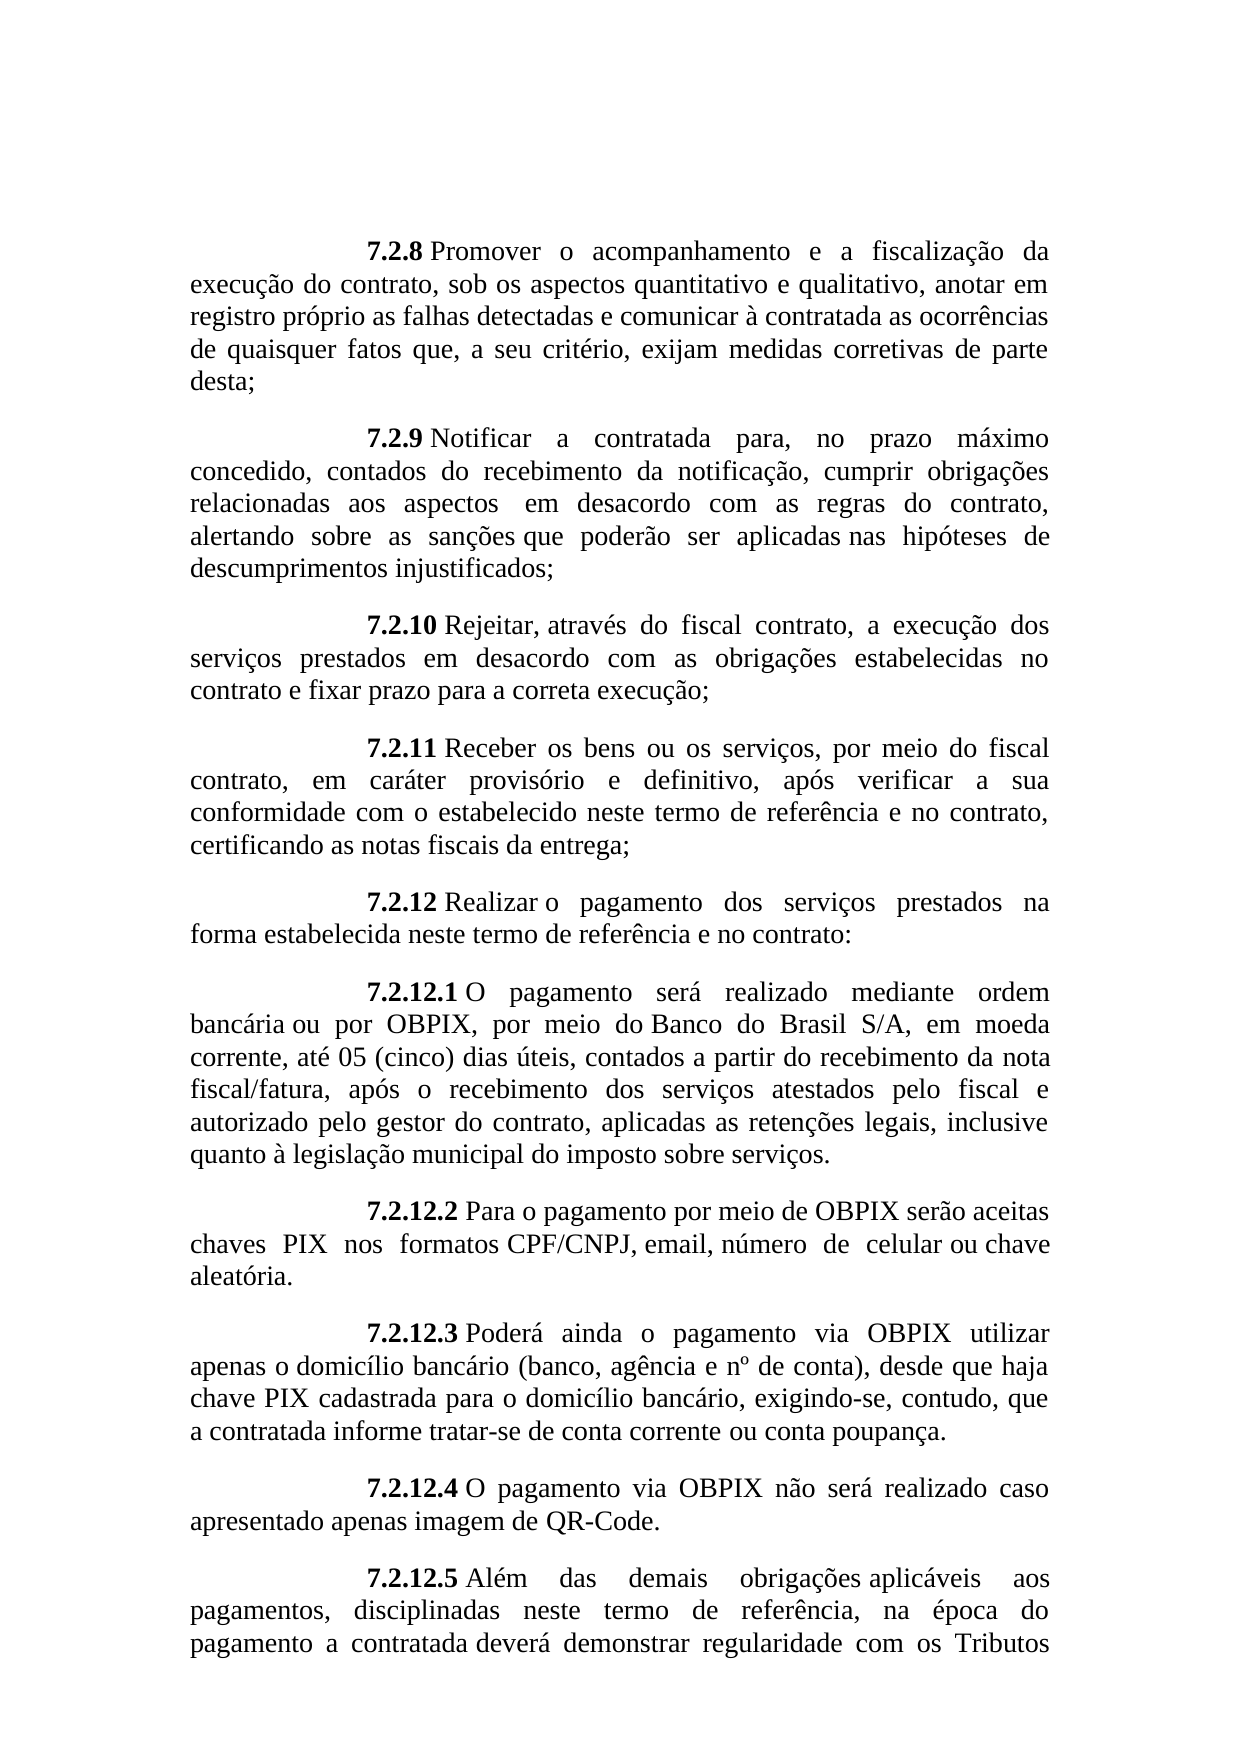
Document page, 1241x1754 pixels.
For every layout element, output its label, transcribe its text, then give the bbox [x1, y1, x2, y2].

text 7.2.9 Notificar a contratada para, no prazo máximo concedido, contados do recebimento da notificação, cumprir obrigações relacionadas aos aspectos em desacordo com as regras do contrato, alertando sobre as sanções que poderão ser aplicadas nas hipóteses de descumprimentos injustificados; [190, 421, 1051, 583]
text 7.2.11 Receber os bens ou os serviços, por meio do fiscal contrato, em caráter provisório e definitivo, após verificar a sua conformidade com o estabelecido neste termo de referência e no contrato, certificando as notas fiscais da entrega; [190, 731, 1051, 860]
text 7.2.12.3 Poderá ainda o pagamento via OBPIX utilizar apenas o domicílio bancário (banco, agência e nº de conta), desde que haja chave PIX cadastrada para o domicílio bancário, exigindo-se, contudo, que a contratada informe tratar-se de conta corrente ou conta poupança. [190, 1317, 1051, 1446]
text 7.2.10 Rejeitar, através do fiscal contrato, a execução dos serviços prestados em desacordo com as obrigações estabelecidas no contrato e fixar prazo para a correta execução; [190, 608, 1051, 706]
text 7.2.8 Promover o acompanhamento e a fiscalização da execução do contrato, sob os aspectos quantitativo e qualitativo, anotar em registro próprio as falhas detectadas e comunicar à contratada as ocorrências de quaisquer fatos que, a seu critério, exijam medidas corretivas de parte desta; [190, 234, 1051, 396]
text 7.2.12.2 Para o pagamento por meio de OBPIX serão aceitas chaves PIX nos formatos CPF/CNPJ, email, número de celular ou chave aleatória. [190, 1194, 1051, 1292]
text 7.2.12.1 O pagamento será realizado mediante ordem bancária ou por OBPIX, por meio do Banco do Brasil S/A, em moeda corrente, até 05 (cinco) dias úteis, contados a partir do recebimento da nota fiscal/fatura, após o recebimento dos serviços atestados pelo fiscal e autorizado pelo gestor do contrato, aplicadas as retenções legais, inclusive quanto à legislação municipal do imposto sobre serviços. [190, 975, 1051, 1169]
text 7.2.12.5 Além das demais obrigações aplicáveis aos pagamentos, disciplinadas neste termo de referência, na época do pagamento a contratada deverá demonstrar regularidade com os Tributos [190, 1561, 1051, 1658]
text 7.2.12.4 O pagamento via OBPIX não será realizado caso apresentado apenas imagem de QR-Code. [190, 1471, 1051, 1536]
text 7.2.12 Realizar o pagamento dos serviços prestados na forma estabelecida neste termo de referência e no contrato: [190, 885, 1051, 950]
